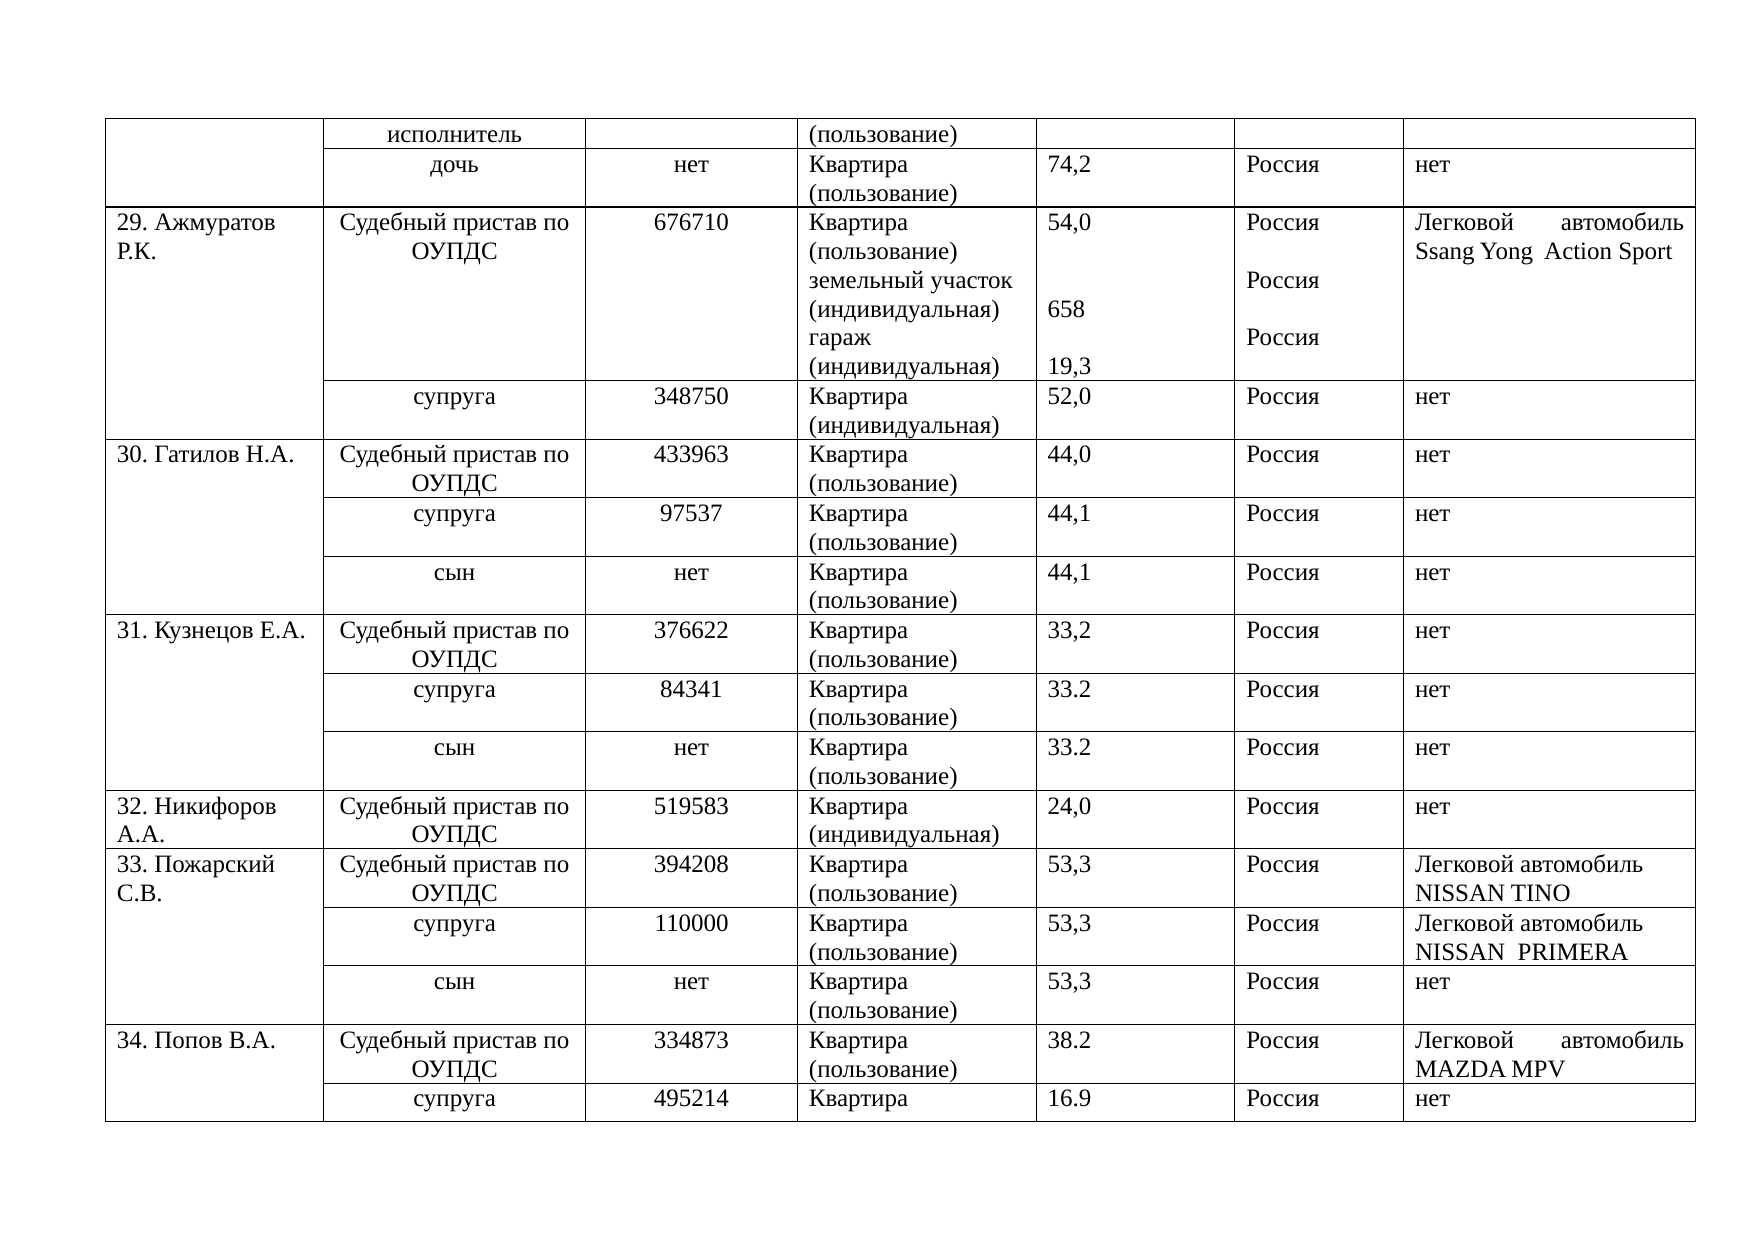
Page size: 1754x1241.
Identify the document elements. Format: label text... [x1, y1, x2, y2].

table_cell 53,3 [1037, 908, 1234, 965]
table_cell 44,0 [1037, 440, 1234, 497]
table_cell Легковой автомобиль MAZDA MPV [1404, 1025, 1695, 1082]
table_cell супруга [324, 381, 585, 438]
table_cell (пользование) [798, 119, 1036, 148]
table_cell Квартира (индивидуальная) [798, 381, 1036, 438]
table_cell Легковой автомобиль NISSAN PRIMERA [1404, 908, 1695, 965]
table_cell [586, 119, 797, 148]
table_cell нет [1404, 381, 1695, 438]
table_cell 53,3 [1037, 966, 1234, 1024]
table_cell 84341 [586, 674, 797, 731]
table_cell нет [1404, 674, 1695, 731]
table_cell нет [586, 557, 797, 614]
table_cell Квартира (пользование) [798, 732, 1036, 790]
table_cell Россия [1235, 908, 1403, 965]
table_cell Россия [1235, 849, 1403, 907]
table_cell [1037, 119, 1234, 148]
table_cell 29. Ажмуратов Р.К. [106, 208, 323, 438]
table_cell Квартира (пользование) [798, 908, 1036, 965]
table_cell нет [1404, 966, 1695, 1024]
table_cell нет [1404, 732, 1695, 790]
table_cell 30. Гатилов Н.А. [106, 440, 323, 614]
table_cell нет [1404, 557, 1695, 614]
table_cell супруга [324, 1084, 585, 1121]
table_cell нет [1404, 498, 1695, 556]
table_cell нет [1404, 615, 1695, 673]
table_cell Россия [1235, 498, 1403, 556]
table_cell дочь [324, 149, 585, 206]
table_cell 44,1 [1037, 498, 1234, 556]
table_cell 34. Попов В.А. [106, 1025, 323, 1121]
table_cell нет [586, 732, 797, 790]
table_cell Россия [1235, 674, 1403, 731]
table_cell 495214 [586, 1084, 797, 1121]
table_cell Квартира (пользование) [798, 557, 1036, 614]
table_cell Квартира (пользование) [798, 498, 1036, 556]
table_cell Россия [1235, 791, 1403, 848]
table_cell 16,9 [1037, 1084, 1234, 1121]
table_cell Россия Россия Россия [1235, 208, 1403, 380]
table_cell нет [586, 149, 797, 206]
table_cell Квартира (пользование) [798, 849, 1036, 907]
table_cell Россия [1235, 381, 1403, 438]
table_cell 676710 [586, 208, 797, 380]
table_cell 33,2 [1037, 615, 1234, 673]
table_cell сын [324, 557, 585, 614]
table_cell 52,0 [1037, 381, 1234, 438]
table_cell Россия [1235, 732, 1403, 790]
table_cell 110000 [586, 908, 797, 965]
table_cell 519583 [586, 791, 797, 848]
table_cell нет [1404, 1084, 1695, 1121]
table_cell 33. Пожарский С.В. [106, 849, 323, 1024]
table_cell [1404, 119, 1695, 148]
table_cell Судебный пристав по ОУПДС [324, 615, 585, 673]
table_cell Квартира (пользование) [798, 440, 1036, 497]
table_cell 31. Кузнецов Е.А. [106, 615, 323, 790]
table_cell Россия [1235, 557, 1403, 614]
table_cell Судебный пристав по ОУПДС [324, 440, 585, 497]
table_cell Россия [1235, 440, 1403, 497]
table_cell 44,1 [1037, 557, 1234, 614]
table_cell 74,2 [1037, 149, 1234, 206]
table_cell Россия [1235, 615, 1403, 673]
table_cell Квартира (пользование) [798, 149, 1036, 206]
table_cell Россия [1235, 1025, 1403, 1082]
table_cell Судебный пристав по ОУПДС [324, 791, 585, 848]
table_cell Россия [1235, 149, 1403, 206]
table_cell Россия [1235, 1084, 1403, 1121]
table_cell Квартира (пользование) [798, 1025, 1036, 1082]
table_cell Квартира (индивидуальная) [798, 791, 1036, 848]
table_cell Судебный пристав по ОУПДС [324, 849, 585, 907]
table_cell Судебный пристав по ОУПДС [324, 208, 585, 380]
table_cell 33,2 [1037, 674, 1234, 731]
table_cell 54,0 658 19,3 [1037, 208, 1234, 380]
table_cell 433963 [586, 440, 797, 497]
table_cell супруга [324, 908, 585, 965]
table_cell сын [324, 732, 585, 790]
table_cell 376622 [586, 615, 797, 673]
table_cell Квартира (пользование) [798, 615, 1036, 673]
table_cell Квартира [798, 1084, 1036, 1121]
table_cell 394208 [586, 849, 797, 907]
table_cell 97537 [586, 498, 797, 556]
table_cell 32. Никифоров А.А. [106, 791, 323, 848]
table_cell супруга [324, 674, 585, 731]
table_cell исполнитель [324, 119, 585, 148]
table_cell нет [1404, 440, 1695, 497]
table_cell 348750 [586, 381, 797, 438]
table_cell 24,0 [1037, 791, 1234, 848]
table_cell Квартира (пользование) [798, 966, 1036, 1024]
table_cell 38,2 [1037, 1025, 1234, 1082]
table_cell [106, 119, 323, 206]
table_cell супруга [324, 498, 585, 556]
table_cell Легковой автомобиль NISSAN TINO [1404, 849, 1695, 907]
table_cell сын [324, 966, 585, 1024]
table_cell 33,2 [1037, 732, 1234, 790]
table_cell [1235, 119, 1403, 148]
table_cell 53,3 [1037, 849, 1234, 907]
table_cell нет [1404, 149, 1695, 206]
table_cell нет [586, 966, 797, 1024]
table_cell Россия [1235, 966, 1403, 1024]
table_cell 334873 [586, 1025, 797, 1082]
table_cell Квартира (пользование) [798, 674, 1036, 731]
table_cell Квартира (пользование) земельный участок (индивидуальная) гараж (индивидуальная) [798, 208, 1036, 380]
table_cell Судебный пристав по ОУПДС [324, 1025, 585, 1082]
table_cell нет [1404, 791, 1695, 848]
table_cell Легковой автомобиль Ssang Yong Action Sport [1404, 208, 1695, 380]
